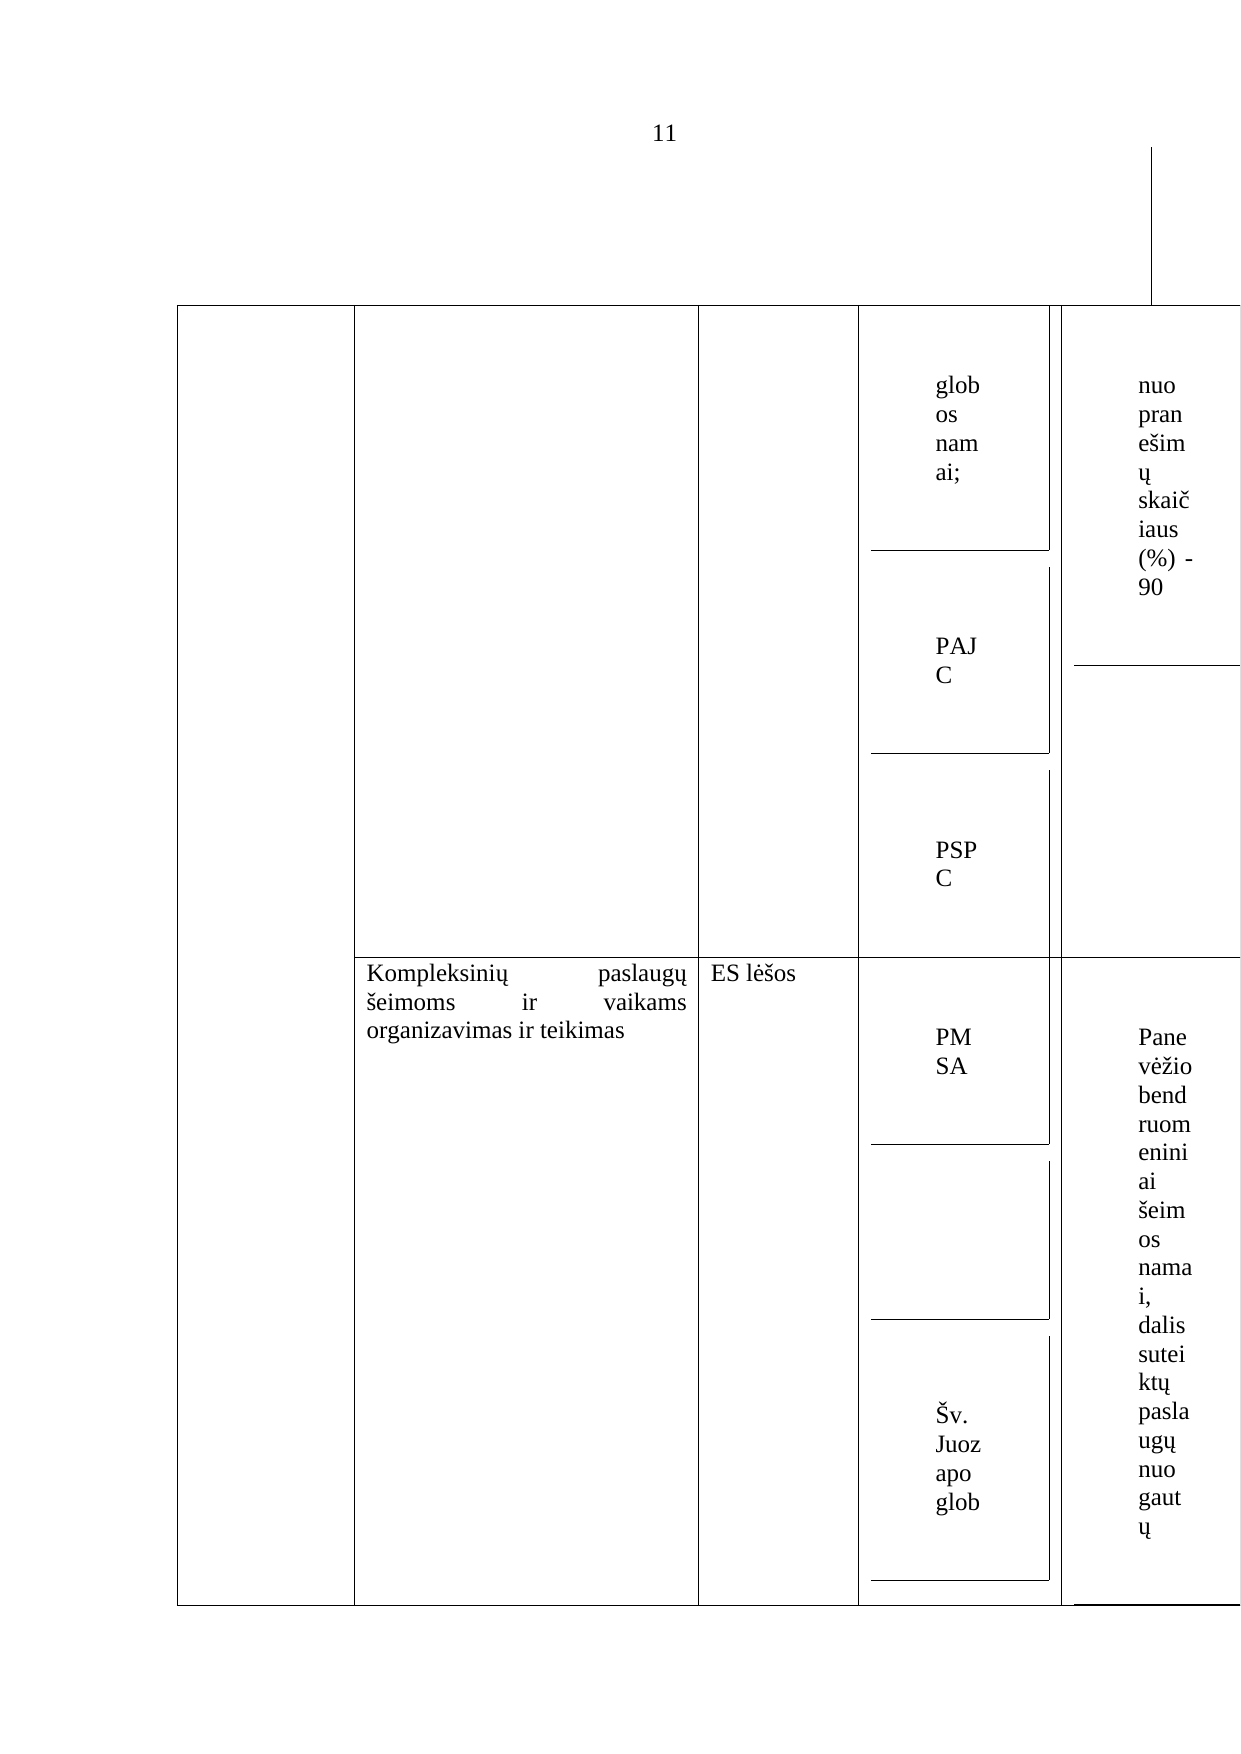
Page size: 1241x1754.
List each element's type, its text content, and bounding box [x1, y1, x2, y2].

table_cell [178, 306, 354, 1604]
table_cell [699, 306, 858, 957]
table_cell Kompleksinių paslaugų šeimoms ir vaikams organizavimas ir teikimas [355, 958, 698, 1604]
table_cell nuo pranešimų skaičiaus (%) - 90 [1062, 306, 1240, 957]
table_cell ES lėšos [699, 958, 858, 1604]
table_cell PMSA Šv. Juozapo glob [859, 958, 1061, 1604]
table_cell globos namai; PAJC PSPC [859, 306, 1061, 957]
table_cell Panevėžio bendruomeniniai šeimos namai, dalis suteiktų paslaugų nuo gautų [1062, 958, 1240, 1604]
table_cell [355, 306, 698, 957]
